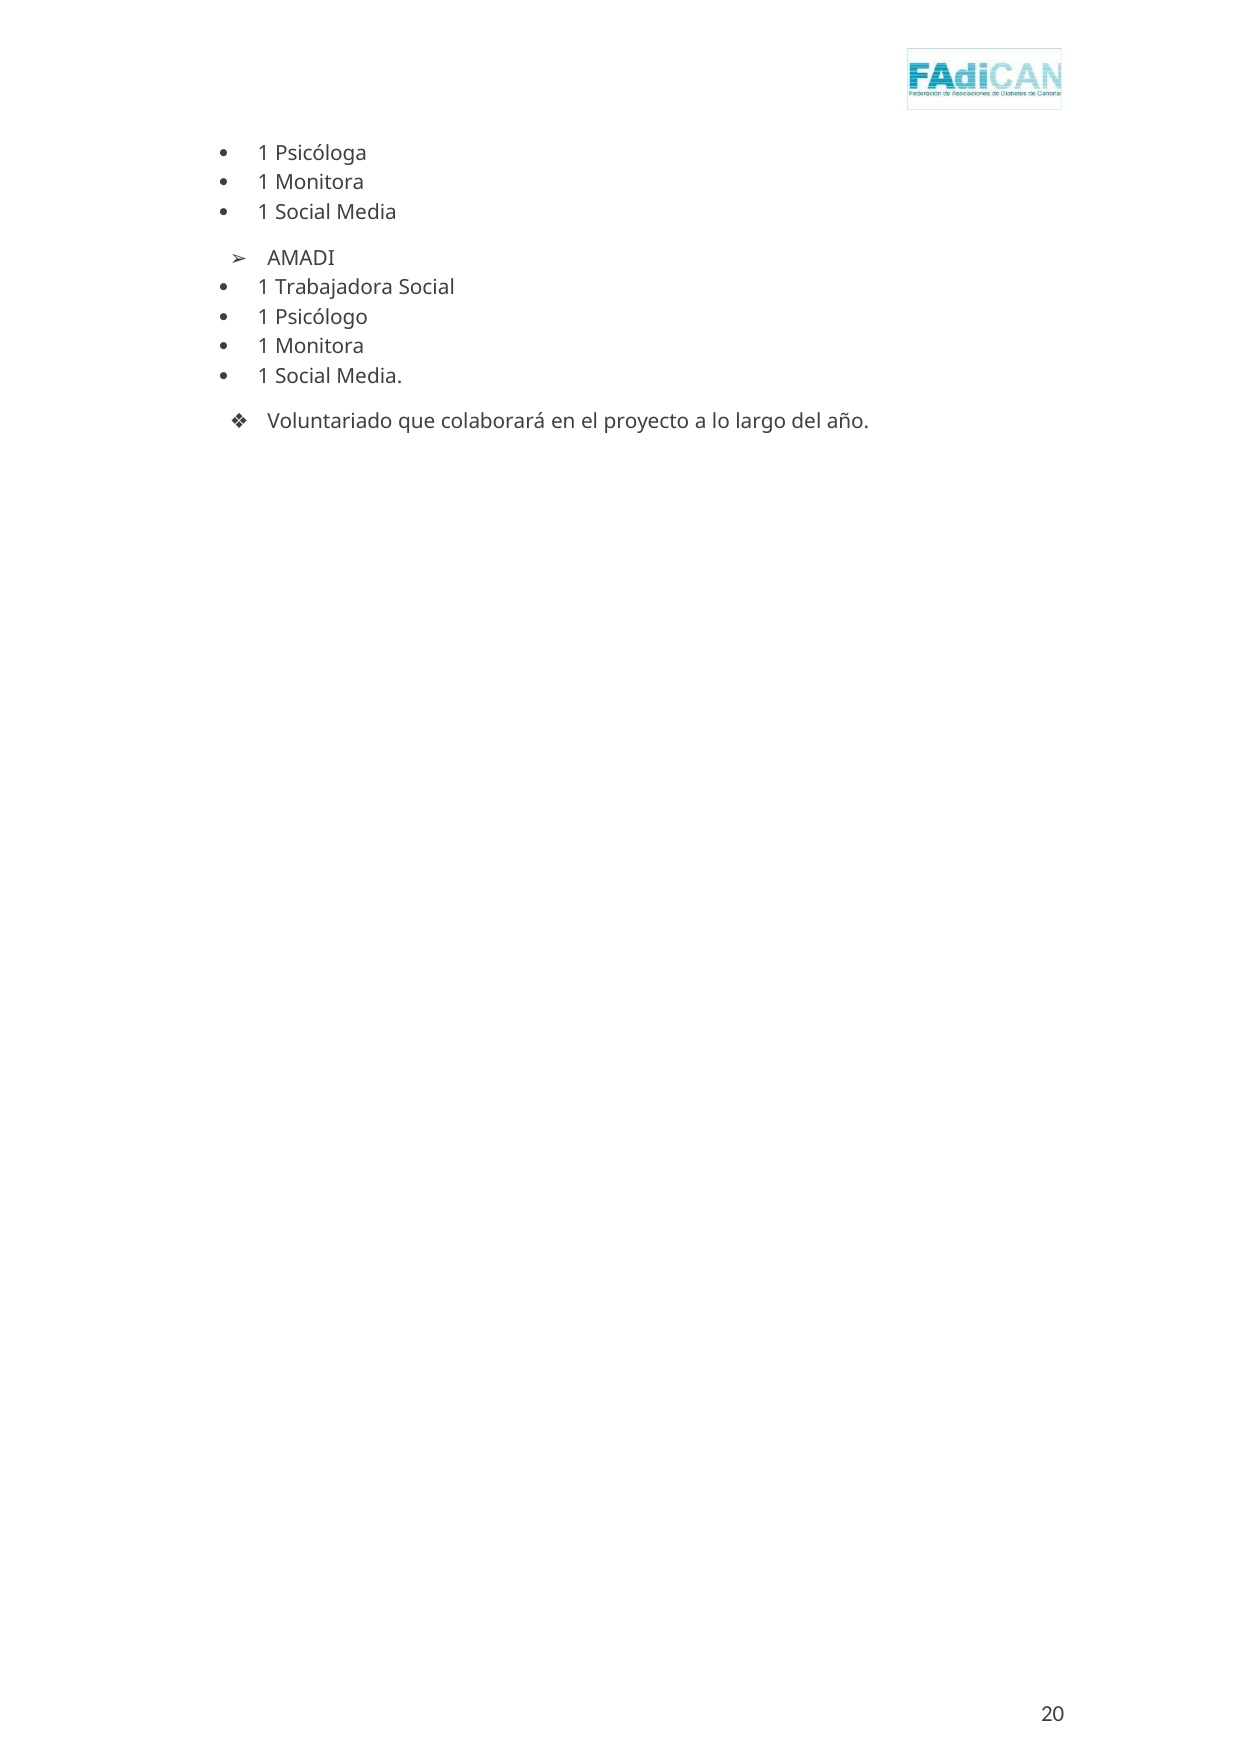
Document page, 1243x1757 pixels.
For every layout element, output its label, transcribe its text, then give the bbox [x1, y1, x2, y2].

list 1 Psicóloga [220, 138, 1151, 166]
list Voluntariado que colaborará en el proyecto a lo largo del año. [229, 407, 1151, 435]
list 1 Social Media [220, 197, 1151, 226]
list 1 Trabajadora Social [220, 272, 1151, 300]
list 1 Social Media. [220, 361, 1151, 390]
list 1 Psicólogo [220, 302, 1151, 331]
list AMADI [229, 243, 1151, 271]
list 1 Monitora [220, 332, 1151, 360]
list 1 Monitora [220, 167, 1151, 196]
